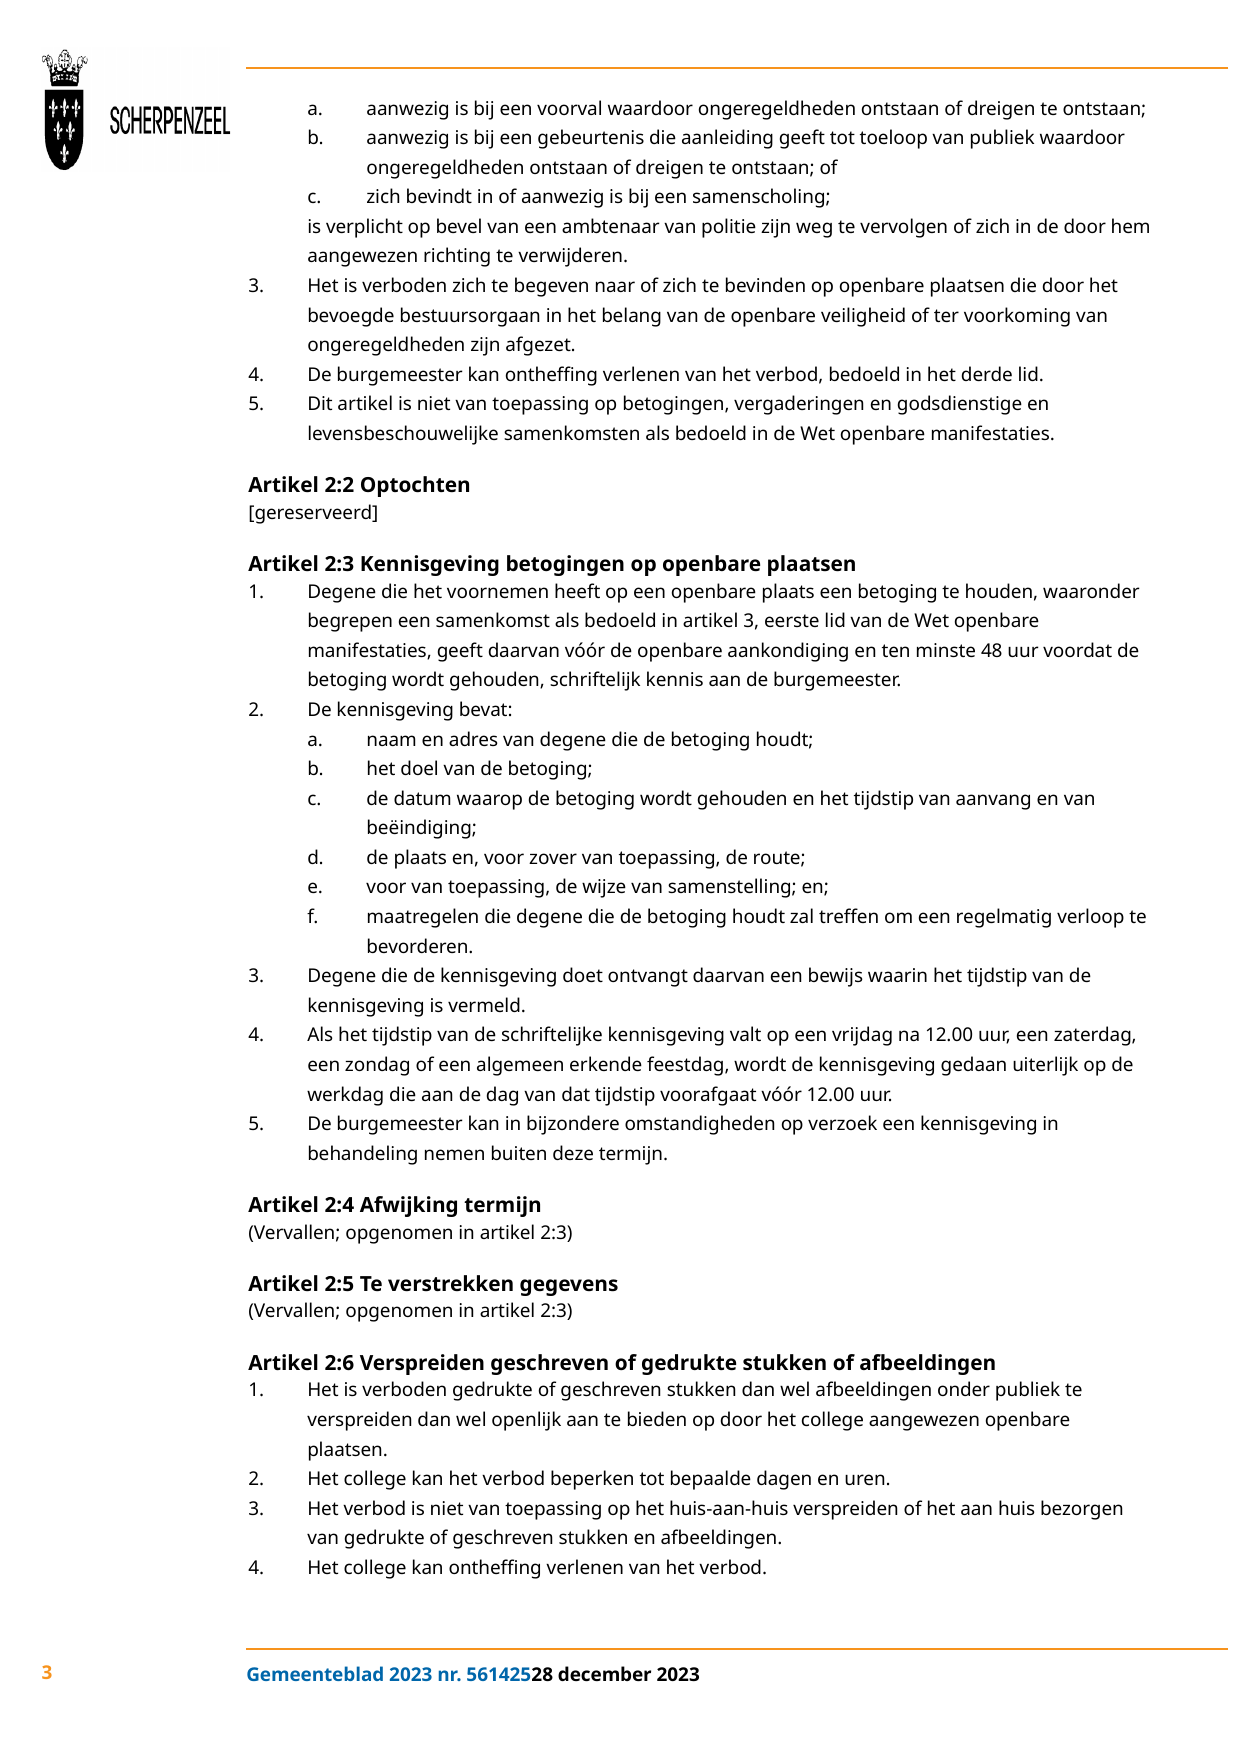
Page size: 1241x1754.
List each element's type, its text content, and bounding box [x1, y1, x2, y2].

list aanwezig is bij een gebeurtenis die aanleiding geeft tot toeloop van publiek waardoor ongeregeldheden ontstaan of dreigen te ontstaan; of [307, 124, 1152, 180]
list voor van toepassing, de wijze van samenstelling; en; [307, 874, 1152, 899]
list Als het tijdstip van de schriftelijke kennisgeving valt op een vrijdag na 12.00 uur, een zaterdag, een zondag of een algemeen erkende feestdag, wordt de kennisgeving gedaan uiterlijk op de werkdag die aan de dag van dat tijdstip voorafgaat vóór 12.00 uur. [248, 1022, 1152, 1107]
list Het is verboden zich te begeven naar of zich te bevinden op openbare plaatsen die door het bevoegde bestuursorgaan in het belang van de openbare veiligheid of ter voorkoming van ongeregeldheden zijn afgezet. [248, 272, 1152, 357]
list zich bevindt in of aanwezig is bij een samenscholing; [307, 183, 1152, 209]
list Dit artikel is niet van toepassing op betogingen, vergaderingen en godsdienstige en levensbeschouwelijke samenkomsten als bedoeld in de Wet openbare manifestaties. [248, 391, 1152, 446]
list de datum waarop de betoging wordt gehouden en het tijdstip van aanvang en van beëindiging; [307, 785, 1152, 840]
list naam en adres van degene die de betoging houdt; [307, 726, 1152, 752]
list Het college kan het verbod beperken tot bepaalde dagen en uren. [248, 1465, 1152, 1491]
list Degene die de kennisgeving doet ontvangt daarvan een bewijs waarin het tijdstip van de kennisgeving is vermeld. [248, 962, 1152, 1018]
text (Vervallen; opgenomen in artikel 2:3) [248, 1219, 1152, 1244]
list het doel van de betoging; [307, 755, 1152, 781]
text Artikel 2:4 Afwijking termijn [248, 1190, 1152, 1219]
text Artikel 2:3 Kennisgeving betogingen op openbare plaatsen [248, 549, 1152, 578]
list Het verbod is niet van toepassing op het huis-aan-huis verspreiden of het aan huis bezorgen van gedrukte of geschreven stukken en afbeeldingen. [248, 1495, 1152, 1550]
list Degene die het voornemen heeft op een openbare plaats een betoging te houden, waaronder begrepen een samenkomst als bedoeld in artikel 3, eerste lid van de Wet openbare manifestaties, geeft daarvan vóór de openbare aankondiging en ten minste 48 uur voordat de betoging wordt gehouden, schriftelijk kennis aan de burgemeester. [248, 578, 1152, 692]
text Artikel 2:5 Te verstrekken gegevens [248, 1269, 1152, 1298]
list de plaats en, voor zover van toepassing, de route; [307, 844, 1152, 870]
picture [41, 47, 231, 172]
list Het is verboden gedrukte of geschreven stukken dan wel afbeeldingen onder publiek te verspreiden dan wel openlijk aan te bieden op door het college aangewezen openbare plaatsen. [248, 1377, 1152, 1461]
text Artikel 2:2 Optochten [248, 471, 1152, 499]
list De burgemeester kan ontheffing verlenen van het verbod, bedoeld in het derde lid. [248, 361, 1152, 387]
list is verplicht op bevel van een ambtenaar van politie zijn weg te vervolgen of zich in de door hem aangewezen richting te verwijderen. [248, 213, 1152, 268]
list maatregelen die degene die de betoging houdt zal treffen om een regelmatig verloop te bevorderen. [307, 903, 1152, 959]
list De kennisgeving bevat: [248, 696, 1152, 722]
text Artikel 2:6 Verspreiden geschreven of gedrukte stukken of afbeeldingen [248, 1348, 1152, 1377]
text (Vervallen; opgenomen in artikel 2:3) [248, 1298, 1152, 1323]
text [gereserveerd] [248, 499, 1152, 525]
list aanwezig is bij een voorval waardoor ongeregeldheden ontstaan of dreigen te ontstaan; [307, 95, 1152, 121]
list Het college kan ontheffing verlenen van het verbod. [248, 1554, 1152, 1580]
list De burgemeester kan in bijzondere omstandigheden op verzoek een kennisgeving in behandeling nemen buiten deze termijn. [248, 1110, 1152, 1166]
